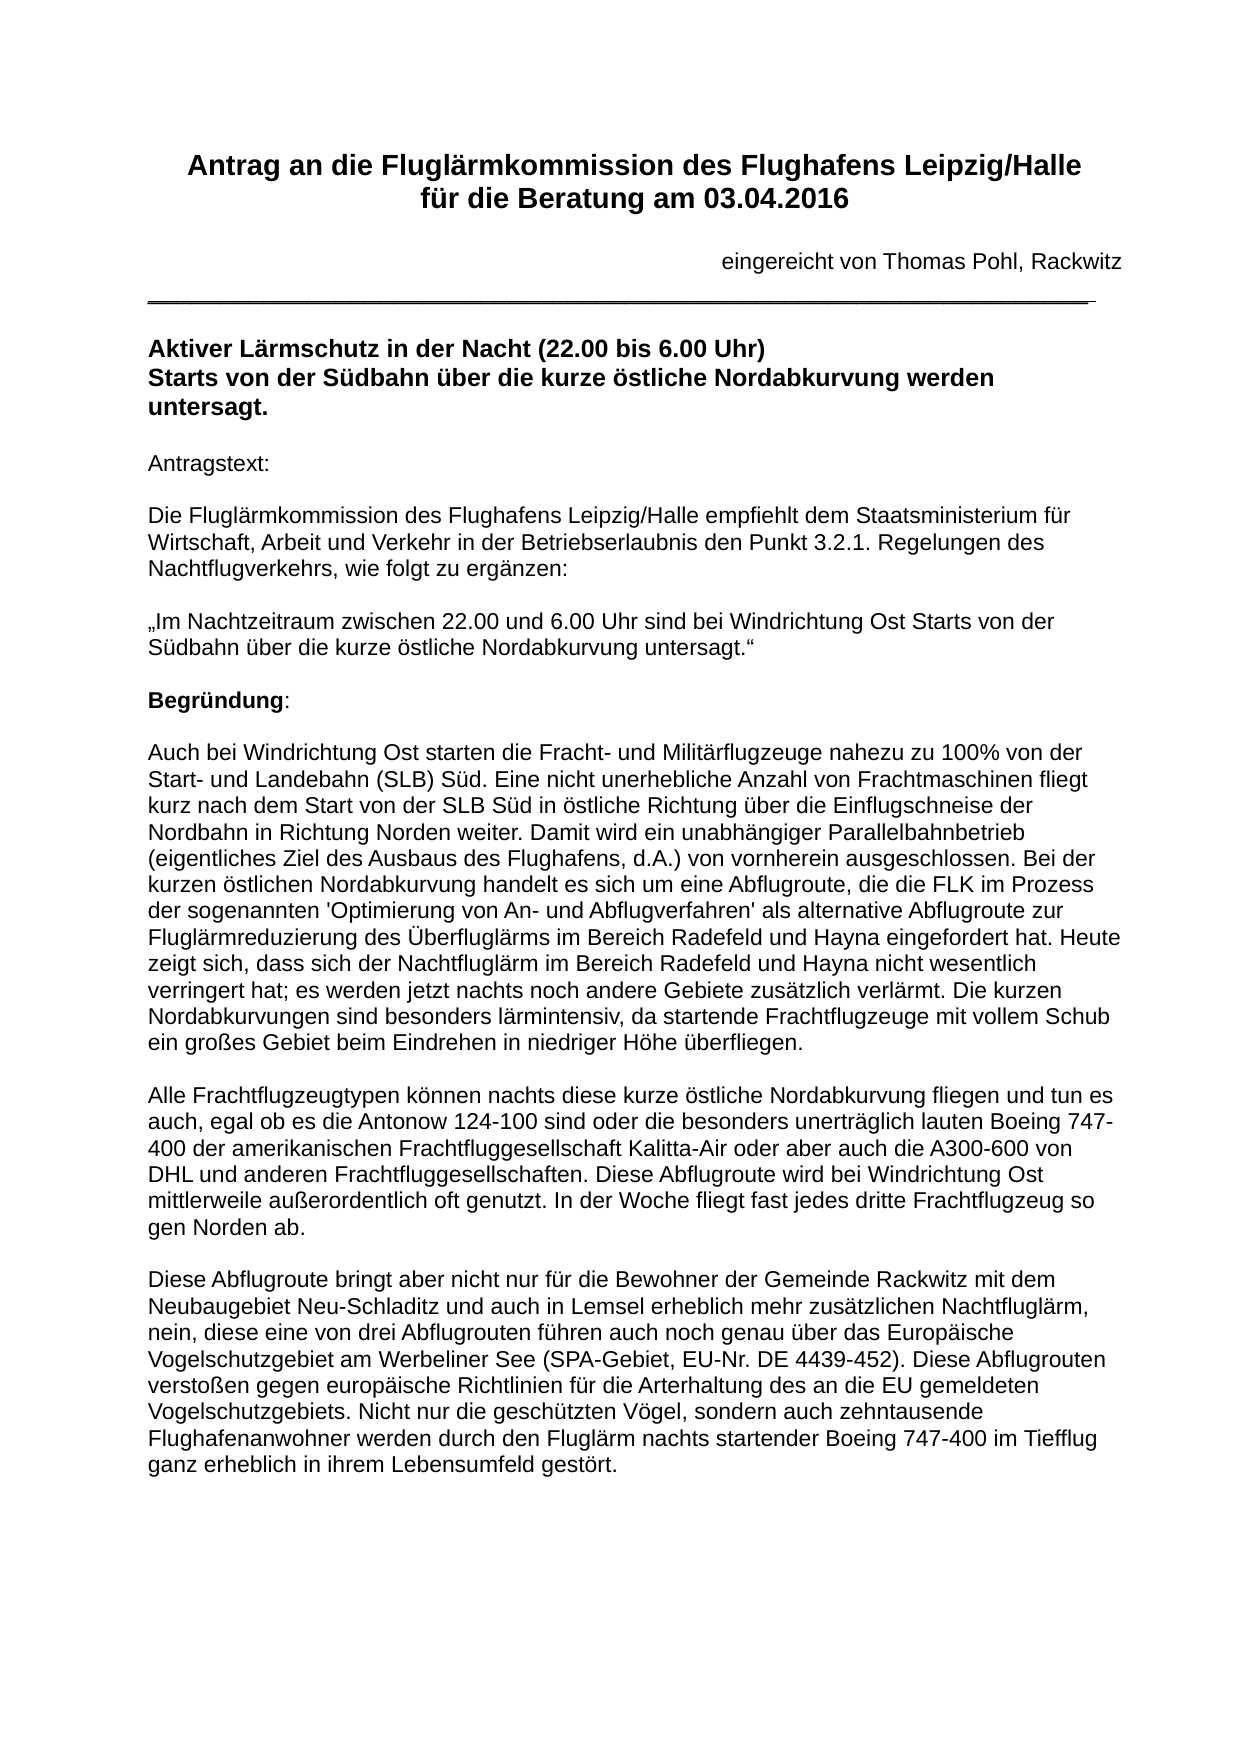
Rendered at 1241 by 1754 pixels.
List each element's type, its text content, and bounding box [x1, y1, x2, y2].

text Antragstext: [148, 449, 1122, 476]
text _________________________________________________________________ [148, 275, 1122, 304]
text eingereicht von Thomas Pohl, Rackwitz [148, 248, 1122, 275]
text Diese Abflugroute bringt aber nicht nur für die Bewohner der Gemeinde Rackwitz mit dem Neubaugebiet Neu-Schladitz und auch in Lemsel erheblich mehr zusätzlichen Nachtfluglärm, nein, diese eine von drei Abflugrouten führen auch noch genau über das Europäische Vogelschutzgebiet am Werbeliner See (SPA-Gebiet, EU-Nr. DE 4439-452). Diese Abflugrouten verstoßen gegen europäische Richtlinien für die Arterhaltung des an die EU gemeldeten Vogelschutzgebiets. Nicht nur die geschützten Vögel, sondern auch zehntausende Flughafenanwohner werden durch den Fluglärm nachts startender Boeing 747-400 im Tiefflug ganz erheblich in ihrem Lebensumfeld gestört. [148, 1266, 1122, 1477]
text Starts von der Südbahn über die kurze östliche Nordabkurvung werden untersagt. [148, 363, 1122, 421]
text „Im Nachtzeitraum zwischen 22.00 und 6.00 Uhr sind bei Windrichtung Ost Starts von der Südbahn über die kurze östliche Nordabkurvung untersagt.“ [148, 608, 1122, 660]
text Begründung: [148, 687, 1122, 713]
text für die Beratung am 03.04.2016 [148, 181, 1122, 215]
text Antrag an die Fluglärmkommission des Flughafens Leipzig/Halle [148, 148, 1122, 181]
text Aktiver Lärmschutz in der Nacht (22.00 bis 6.00 Uhr) [148, 334, 1122, 363]
text Auch bei Windrichtung Ost starten die Fracht- und Militärflugzeuge nahezu zu 100% von der Start- und Landebahn (SLB) Süd. Eine nicht unerhebliche Anzahl von Frachtmaschinen fliegt kurz nach dem Start von der SLB Süd in östliche Richtung über die Einflugschneise der Nordbahn in Richtung Norden weiter. Damit wird ein unabhängiger Parallelbahnbetrieb (eigentliches Ziel des Ausbaus des Flughafens, d.A.) von vornherein ausgeschlossen. Bei der kurzen östlichen Nordabkurvung handelt es sich um eine Abflugroute, die die FLK im Prozess der sogenannten 'Optimierung von An- und Abflugverfahren' als alternative Abflugroute zur Fluglärmreduzierung des Überfluglärms im Bereich Radefeld und Hayna eingefordert hat. Heute zeigt sich, dass sich der Nachtfluglärm im Bereich Radefeld und Hayna nicht wesentlich verringert hat; es werden jetzt nachts noch andere Gebiete zusätzlich verlärmt. Die kurzen Nordabkurvungen sind besonders lärmintensiv, da startende Frachtflugzeuge mit vollem Schub ein großes Gebiet beim Eindrehen in niedriger Höhe überfliegen. [148, 739, 1122, 1056]
text Die Fluglärmkommission des Flughafens Leipzig/Halle empfiehlt dem Staatsministerium für Wirtschaft, Arbeit und Verkehr in der Betriebserlaubnis den Punkt 3.2.1. Regelungen des Nachtflugverkehrs, wie folgt zu ergänzen: [148, 502, 1122, 581]
text Alle Frachtflugzeugtypen können nachts diese kurze östliche Nordabkurvung fliegen und tun es auch, egal ob es die Antonow 124-100 sind oder die besonders unerträglich lauten Boeing 747-400 der amerikanischen Frachtfluggesellschaft Kalitta-Air oder aber auch die A300-600 von DHL und anderen Frachtfluggesellschaften. Diese Abflugroute wird bei Windrichtung Ost mittlerweile außerordentlich oft genutzt. In der Woche fliegt fast jedes dritte Frachtflugzeug so gen Norden ab. [148, 1082, 1122, 1240]
